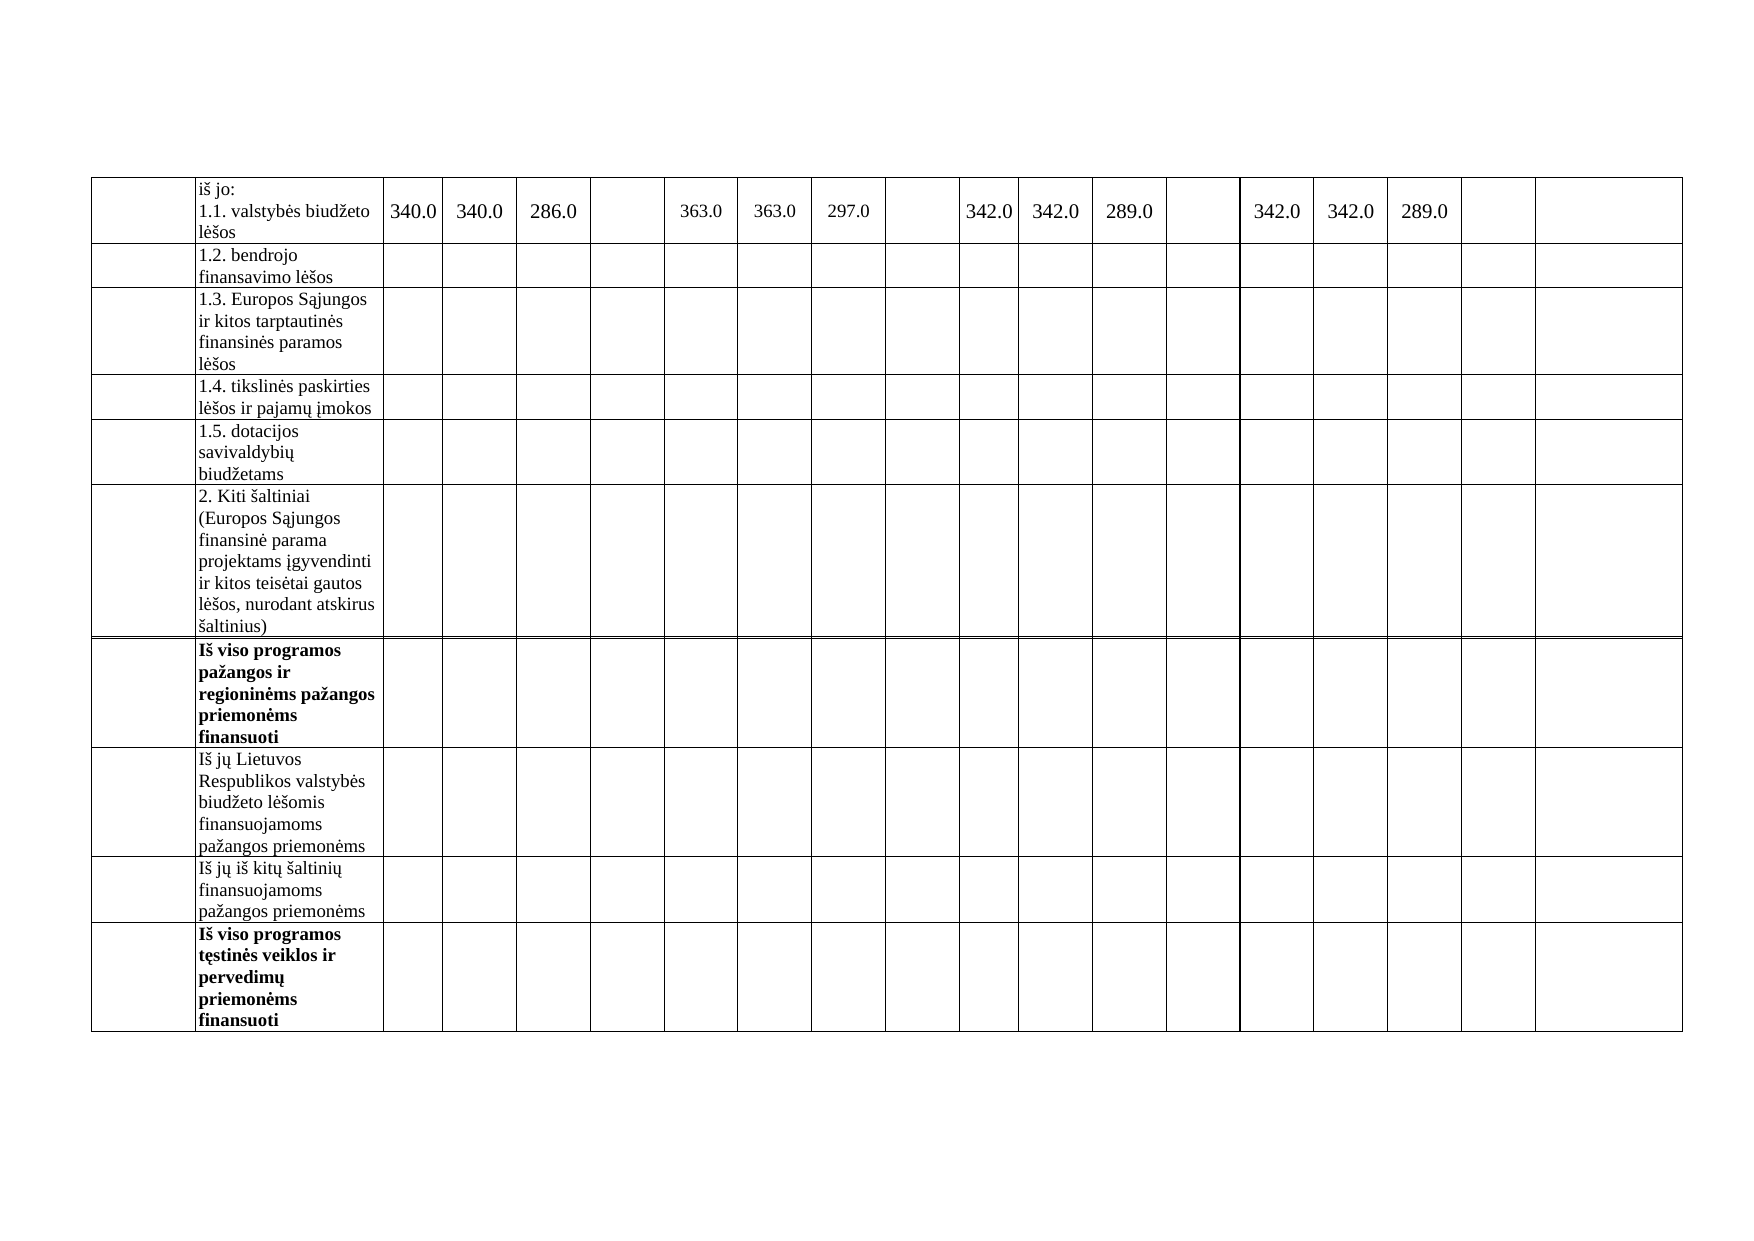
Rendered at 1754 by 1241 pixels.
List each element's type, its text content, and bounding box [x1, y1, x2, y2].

table_cell 342.0 [960, 178, 1018, 243]
table_cell iš jo: 1.1. valstybės biudžeto lėšos [196, 178, 383, 243]
table_cell 342.0 [1019, 178, 1092, 243]
table_cell [812, 485, 885, 636]
table_cell 289.0 [1093, 178, 1166, 243]
table_cell [1314, 639, 1387, 747]
table_cell [738, 420, 811, 484]
table_cell [1019, 748, 1092, 856]
table_cell [1388, 375, 1461, 418]
table_cell [812, 923, 885, 1031]
table_cell [812, 420, 885, 484]
table_cell [1462, 485, 1535, 636]
table_cell [92, 288, 195, 374]
table_cell [886, 244, 959, 287]
table_cell 342.0 [1314, 178, 1387, 243]
table_cell [665, 485, 737, 636]
table_cell 286.0 [517, 178, 590, 243]
table_cell [886, 857, 959, 922]
table_cell 363.0 [738, 178, 811, 243]
table_cell [1388, 857, 1461, 922]
table_cell [1019, 857, 1092, 922]
table_cell [92, 639, 195, 747]
table_cell [665, 857, 737, 922]
table_cell [1462, 178, 1535, 243]
table_cell [1167, 485, 1239, 636]
table_cell 297.0 [812, 178, 885, 243]
table_cell [1093, 748, 1166, 856]
table_cell [1241, 420, 1313, 484]
table_cell 340.0 [443, 178, 516, 243]
table_cell [1167, 375, 1239, 418]
table_cell [517, 485, 590, 636]
table_cell [384, 923, 442, 1031]
table_cell [1536, 485, 1682, 636]
table_cell [1167, 244, 1239, 287]
table_cell [384, 639, 442, 747]
table_cell [92, 178, 195, 243]
table_cell [738, 485, 811, 636]
table_cell 2. Kiti šaltiniai (Europos Sąjungos finansinė parama projektams įgyvendinti ir kitos teisėtai gautos lėšos, nurodant atskirus šaltinius) [196, 485, 383, 636]
table_cell 1.4. tikslinės paskirties lėšos ir pajamų įmokos [196, 375, 383, 418]
table_cell [812, 857, 885, 922]
table_cell [1019, 288, 1092, 374]
table_cell 1.2. bendrojo finansavimo lėšos [196, 244, 383, 287]
table_cell [384, 244, 442, 287]
table_cell [812, 375, 885, 418]
table_cell [92, 923, 195, 1031]
table_cell [443, 923, 516, 1031]
table_cell [517, 748, 590, 856]
table_cell [1536, 420, 1682, 484]
table_cell [1019, 420, 1092, 484]
table_cell [443, 485, 516, 636]
table_cell [591, 288, 664, 374]
table_cell [886, 288, 959, 374]
table_cell [591, 420, 664, 484]
table_cell [1388, 420, 1461, 484]
table_cell [1167, 288, 1239, 374]
table_cell [1314, 375, 1387, 418]
table_cell [384, 288, 442, 374]
table_cell [1093, 375, 1166, 418]
table_cell [1093, 420, 1166, 484]
table_cell [1167, 857, 1239, 922]
table_cell [1462, 244, 1535, 287]
table_cell [1462, 639, 1535, 747]
table_cell [92, 748, 195, 856]
table_cell [1241, 923, 1313, 1031]
table_cell [1462, 375, 1535, 418]
table_cell [443, 639, 516, 747]
table_cell Iš viso programos pažangos ir regioninėms pažangos priemonėms finansuoti [196, 639, 383, 747]
table_cell [591, 244, 664, 287]
table_cell [886, 923, 959, 1031]
table_cell [1019, 639, 1092, 747]
table_cell [1536, 288, 1682, 374]
table_cell [1093, 857, 1166, 922]
table_cell [665, 375, 737, 418]
table_cell [443, 288, 516, 374]
table_cell [960, 748, 1018, 856]
table_cell [1241, 244, 1313, 287]
table_cell Iš jų iš kitų šaltinių finansuojamoms pažangos priemonėms [196, 857, 383, 922]
table_cell [960, 420, 1018, 484]
table_cell [886, 420, 959, 484]
table_cell [1388, 748, 1461, 856]
table_cell [1314, 288, 1387, 374]
table_cell [738, 244, 811, 287]
table_cell [591, 178, 664, 243]
table_cell 1.5. dotacijos savivaldybių biudžetams [196, 420, 383, 484]
table_cell [517, 639, 590, 747]
table_cell Iš viso programos tęstinės veiklos ir pervedimų priemonėms finansuoti [196, 923, 383, 1031]
table_cell [738, 923, 811, 1031]
table_cell [1536, 857, 1682, 922]
table_cell [812, 639, 885, 747]
table_cell [1314, 244, 1387, 287]
table_cell [1019, 375, 1092, 418]
table_cell [384, 420, 442, 484]
table_cell [1462, 923, 1535, 1031]
table_cell [443, 420, 516, 484]
table_cell [1167, 923, 1239, 1031]
table_cell [384, 857, 442, 922]
table_cell [1167, 639, 1239, 747]
table_cell [517, 857, 590, 922]
table_cell [1019, 485, 1092, 636]
table_cell [1093, 288, 1166, 374]
table_cell [812, 244, 885, 287]
table_cell [591, 923, 664, 1031]
table_cell [665, 288, 737, 374]
table_cell [1241, 375, 1313, 418]
table_cell [665, 420, 737, 484]
table_cell [1167, 178, 1239, 243]
table_cell [92, 857, 195, 922]
table_cell [738, 288, 811, 374]
table_cell [738, 375, 811, 418]
table_cell [517, 420, 590, 484]
table_cell 363.0 [665, 178, 737, 243]
table_cell 340.0 [384, 178, 442, 243]
table_cell Iš jų Lietuvos Respublikos valstybės biudžeto lėšomis finansuojamoms pažangos priemonėms [196, 748, 383, 856]
table_cell [1536, 178, 1682, 243]
table_cell [92, 375, 195, 418]
table_cell [665, 748, 737, 856]
table_cell [1241, 857, 1313, 922]
table_cell [1388, 244, 1461, 287]
table_cell [1093, 485, 1166, 636]
table_cell [886, 178, 959, 243]
table_cell [1388, 923, 1461, 1031]
table_cell [886, 375, 959, 418]
table_cell [886, 639, 959, 747]
table_cell [92, 420, 195, 484]
table_cell [1462, 748, 1535, 856]
table_cell [960, 288, 1018, 374]
table_cell [384, 748, 442, 856]
table_cell 342.0 [1241, 178, 1313, 243]
table_cell 289.0 [1388, 178, 1461, 243]
table_cell [591, 857, 664, 922]
table_cell [443, 748, 516, 856]
table_cell [1314, 485, 1387, 636]
table_cell [960, 923, 1018, 1031]
table_cell [1462, 420, 1535, 484]
table_cell [591, 748, 664, 856]
table_cell [92, 244, 195, 287]
table_cell [1314, 420, 1387, 484]
table_cell [1536, 375, 1682, 418]
table_cell [1167, 748, 1239, 856]
table_cell [738, 857, 811, 922]
table_cell [1093, 923, 1166, 1031]
table_cell [1241, 288, 1313, 374]
table_cell [812, 748, 885, 856]
table_cell [1388, 288, 1461, 374]
table_cell [1536, 923, 1682, 1031]
table_cell [517, 375, 590, 418]
table_cell [1241, 639, 1313, 747]
table_cell [384, 375, 442, 418]
table_cell [1241, 748, 1313, 856]
table_cell [1536, 639, 1682, 747]
table_cell [1241, 485, 1313, 636]
table_cell 1.3. Europos Sąjungos ir kitos tarptautinės finansinės paramos lėšos [196, 288, 383, 374]
table_cell [1462, 288, 1535, 374]
table_cell [443, 244, 516, 287]
table_cell [443, 375, 516, 418]
table_cell [738, 639, 811, 747]
table_cell [1093, 639, 1166, 747]
table_cell [960, 244, 1018, 287]
table_cell [1388, 639, 1461, 747]
table_cell [1019, 244, 1092, 287]
table_cell [384, 485, 442, 636]
table_cell [1019, 923, 1092, 1031]
table_cell [517, 923, 590, 1031]
table_cell [1314, 923, 1387, 1031]
table_cell [960, 639, 1018, 747]
table_cell [812, 288, 885, 374]
table_cell [738, 748, 811, 856]
table_cell [886, 485, 959, 636]
table_cell [1536, 748, 1682, 856]
table_cell [886, 748, 959, 856]
table_cell [1314, 748, 1387, 856]
table_cell [517, 244, 590, 287]
table_cell [665, 639, 737, 747]
table_cell [1536, 244, 1682, 287]
table_cell [591, 639, 664, 747]
table_cell [1388, 485, 1461, 636]
table_cell [443, 857, 516, 922]
table_cell [1462, 857, 1535, 922]
table_cell [665, 244, 737, 287]
table_cell [591, 485, 664, 636]
table_cell [92, 485, 195, 636]
table_cell [960, 485, 1018, 636]
table_cell [1167, 420, 1239, 484]
table_cell [960, 857, 1018, 922]
table_cell [591, 375, 664, 418]
table_cell [960, 375, 1018, 418]
table_cell [1314, 857, 1387, 922]
table_cell [517, 288, 590, 374]
table_cell [665, 923, 737, 1031]
table_cell [1093, 244, 1166, 287]
